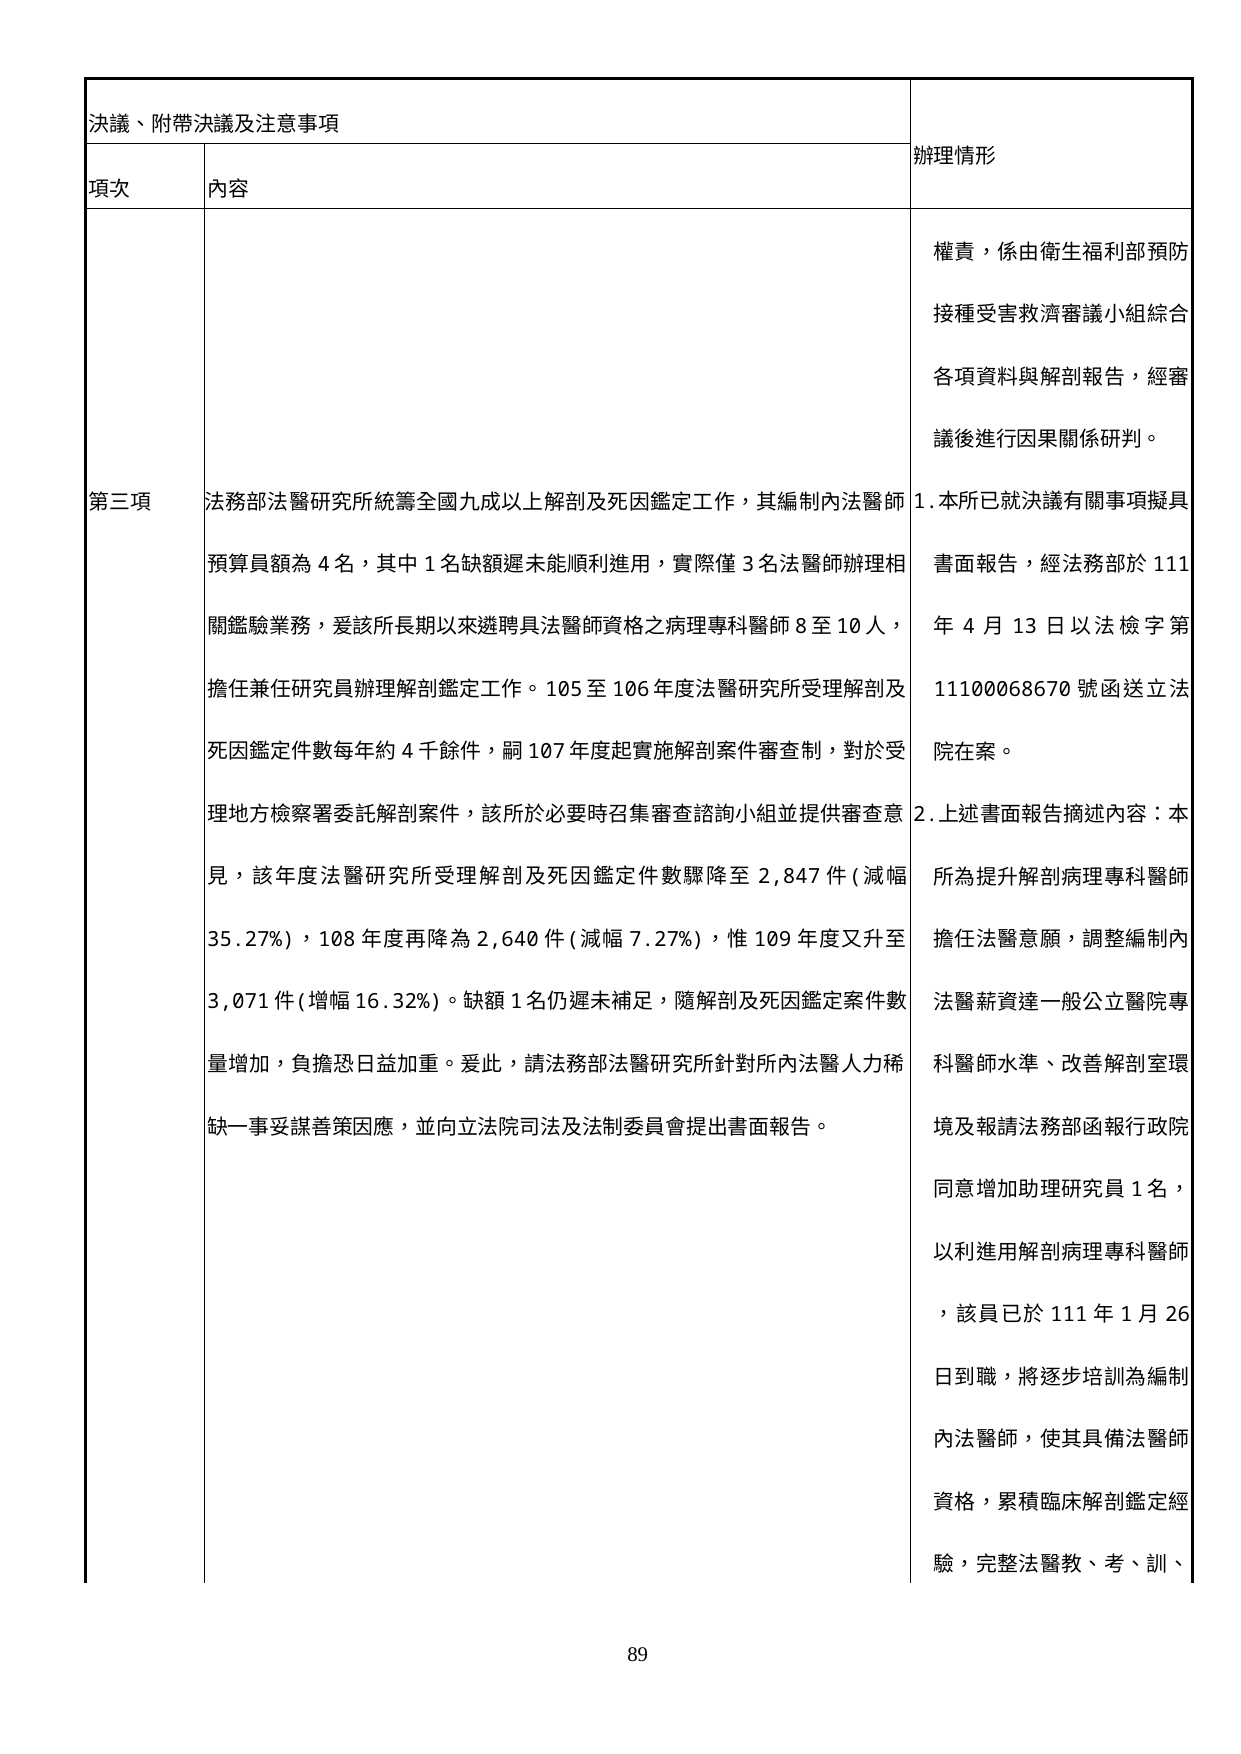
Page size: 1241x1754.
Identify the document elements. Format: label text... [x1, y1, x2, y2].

table_cell 權責，係由衛生福利部預防接種受害救濟審議小組綜合各項資料與解剖報告，經審議後進行因果關係研判。 [911, 209, 1191, 458]
table_cell 法務部法醫研究所統籌全國九成以上解剖及死因鑑定工作，其編制內法醫師預算員額為4名，其中1名缺額遲未能順利進用，實際僅3名法醫師辦理相關鑑驗業務，爰該所長期以來遴聘具法醫師資格之病理專科醫師8至10人，擔任兼任研究員辦理解剖鑑定工作。105至106年度法醫研究所受理解剖及死因鑑定件數每年約4千餘件，嗣107年度起實施解剖案件審查制，對於受理地方檢察署委託解剖案件，該所於必要時召集審查諮詢小組並提供審查意見，該年度法醫研究所受理解剖及死因鑑定件數驟降至2,847件(減幅35.27%)，108年度再降為2,640件(減幅7.27%)，惟109年度又升至3,071件(增幅16.32%)。缺額1名仍遲未補足，隨解剖及死因鑑定案件數量增加，負擔恐日益加重。爰此，請法務部法醫研究所針對所內法醫人力稀缺一事妥謀善策因應，並向立法院司法及法制委員會提出書面報告。 [205, 458, 910, 1583]
table_cell 第三項 [87, 458, 204, 1583]
table_cell 內容 [205, 144, 910, 208]
table_cell 項次 [87, 144, 204, 208]
table_cell [205, 209, 910, 458]
table_cell [87, 209, 204, 458]
table_cell 1.本所已就決議有關事項擬具書面報告，經法務部於111年4月13日以法檢字第11100068670號函送立法院在案。 2.上述書面報告摘述內容：本所為提升解剖病理專科醫師擔任法醫意願，調整編制內法醫薪資達一般公立醫院專科醫師水準、改善解剖室環境及報請法務部函報行政院同意增加助理研究員1名，以利進用解剖病理專科醫師，該員已於111年1月26日到職，將逐步培訓為編制內法醫師，使其具備法醫師資格，累積臨床解剖鑑定經驗，完整法醫教、考、訓、 [911, 458, 1191, 1583]
table_header 辦理情形 [911, 80, 1191, 208]
table_header 決議、附帶決議及注意事項 [87, 80, 910, 143]
